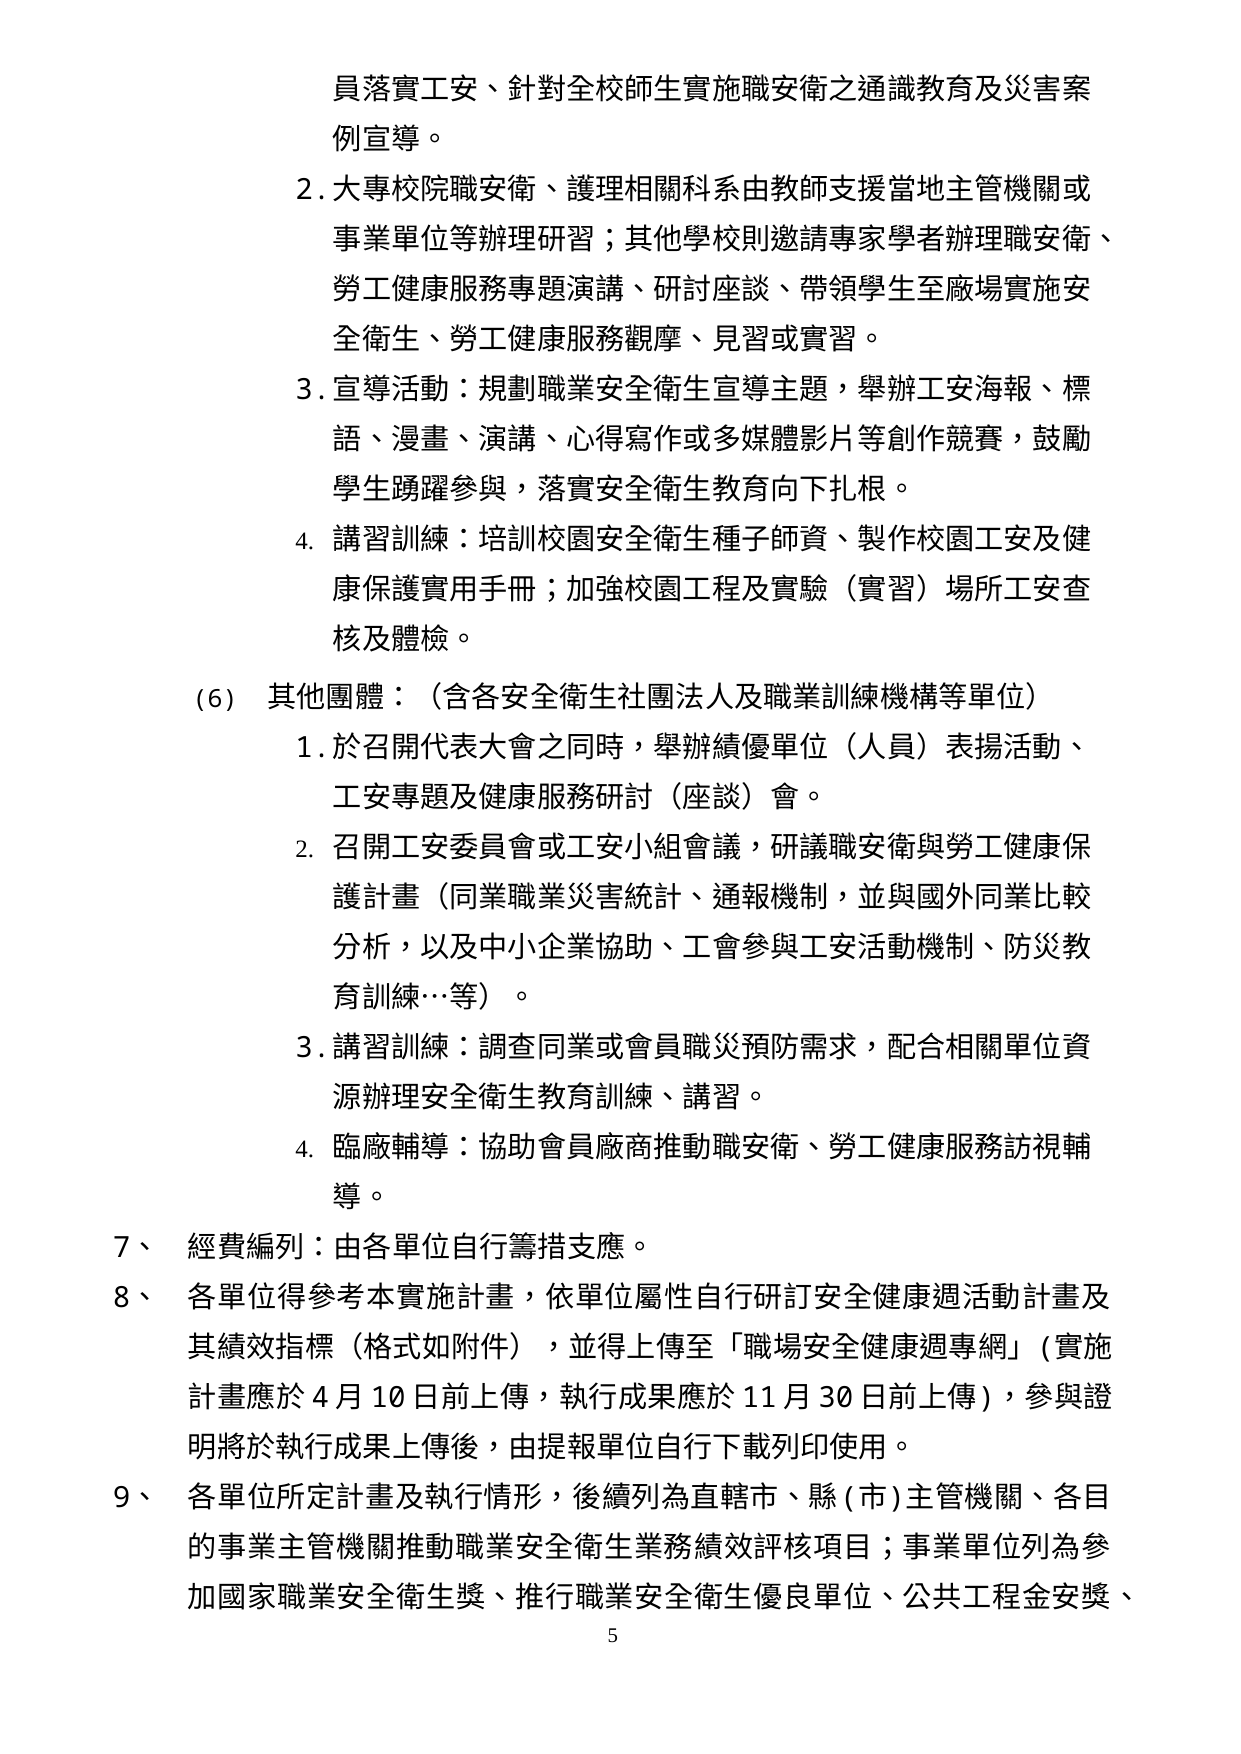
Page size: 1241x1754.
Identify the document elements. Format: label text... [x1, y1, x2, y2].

list 各單位得參考本實施計畫，依單位屬性自行研訂安全健康週活動計畫及其績效指標（格式如附件），並得上傳至「職場安全健康週專網」(實施計畫應於4月10日前上傳，執行成果應於11月30日前上傳)，參與證明將於執行成果上傳後，由提報單位自行下載列印使用。 [113, 1267, 1113, 1467]
list 宣導活動：規劃職業安全衛生宣導主題，舉辦工安海報、標語、漫畫、演講、心得寫作或多媒體影片等創作競賽，鼓勵學生踴躍參與，落實安全衛生教育向下扎根。 [295, 360, 1113, 510]
list 各單位所定計畫及執行情形，後續列為直轄市、縣(市)主管機關、各目的事業主管機關推動職業安全衛生業務績效評核項目；事業單位列為參加國家職業安全衛生獎、推行職業安全衛生優良單位、公共工程金安獎、政府機構推動職業安全衛生業務績效優良獎及職業安全衛生教育訓練單位評鑑等評選(鑑)活動之指標。 [113, 1467, 1113, 1617]
list 臨廠輔導：協助會員廠商推動職安衛、勞工健康服務訪視輔導。 [295, 1117, 1113, 1217]
list 其他團體：（含各安全衛生社團法人及職業訓練機構等單位） [192, 667, 1113, 717]
list 於召開代表大會之同時，舉辦績優單位（人員）表揚活動、工安專題及健康服務研討（座談）會。 [295, 717, 1113, 817]
list 員落實工安、針對全校師生實施職安衛之通識教育及災害案例宣導。 [295, 60, 1113, 160]
list 講習訓練：調查同業或會員職災預防需求，配合相關單位資源辦理安全衛生教育訓練、講習。 [295, 1017, 1113, 1117]
list 講習訓練：培訓校園安全衛生種子師資、製作校園工安及健康保護實用手冊；加強校園工程及實驗（實習）場所工安查核及體檢。 [295, 510, 1113, 660]
list 大專校院職安衛、護理相關科系由教師支援當地主管機關或事業單位等辦理研習；其他學校則邀請專家學者辦理職安衛、勞工健康服務專題演講、研討座談、帶領學生至廠場實施安全衛生、勞工健康服務觀摩、見習或實習。 [295, 160, 1113, 360]
list 經費編列：由各單位自行籌措支應。 [113, 1217, 1113, 1267]
list 召開工安委員會或工安小組會議，研議職安衛與勞工健康保護計畫（同業職業災害統計、通報機制，並與國外同業比較分析，以及中小企業協助、工會參與工安活動機制、防災教育訓練…等）。 [295, 817, 1113, 1017]
